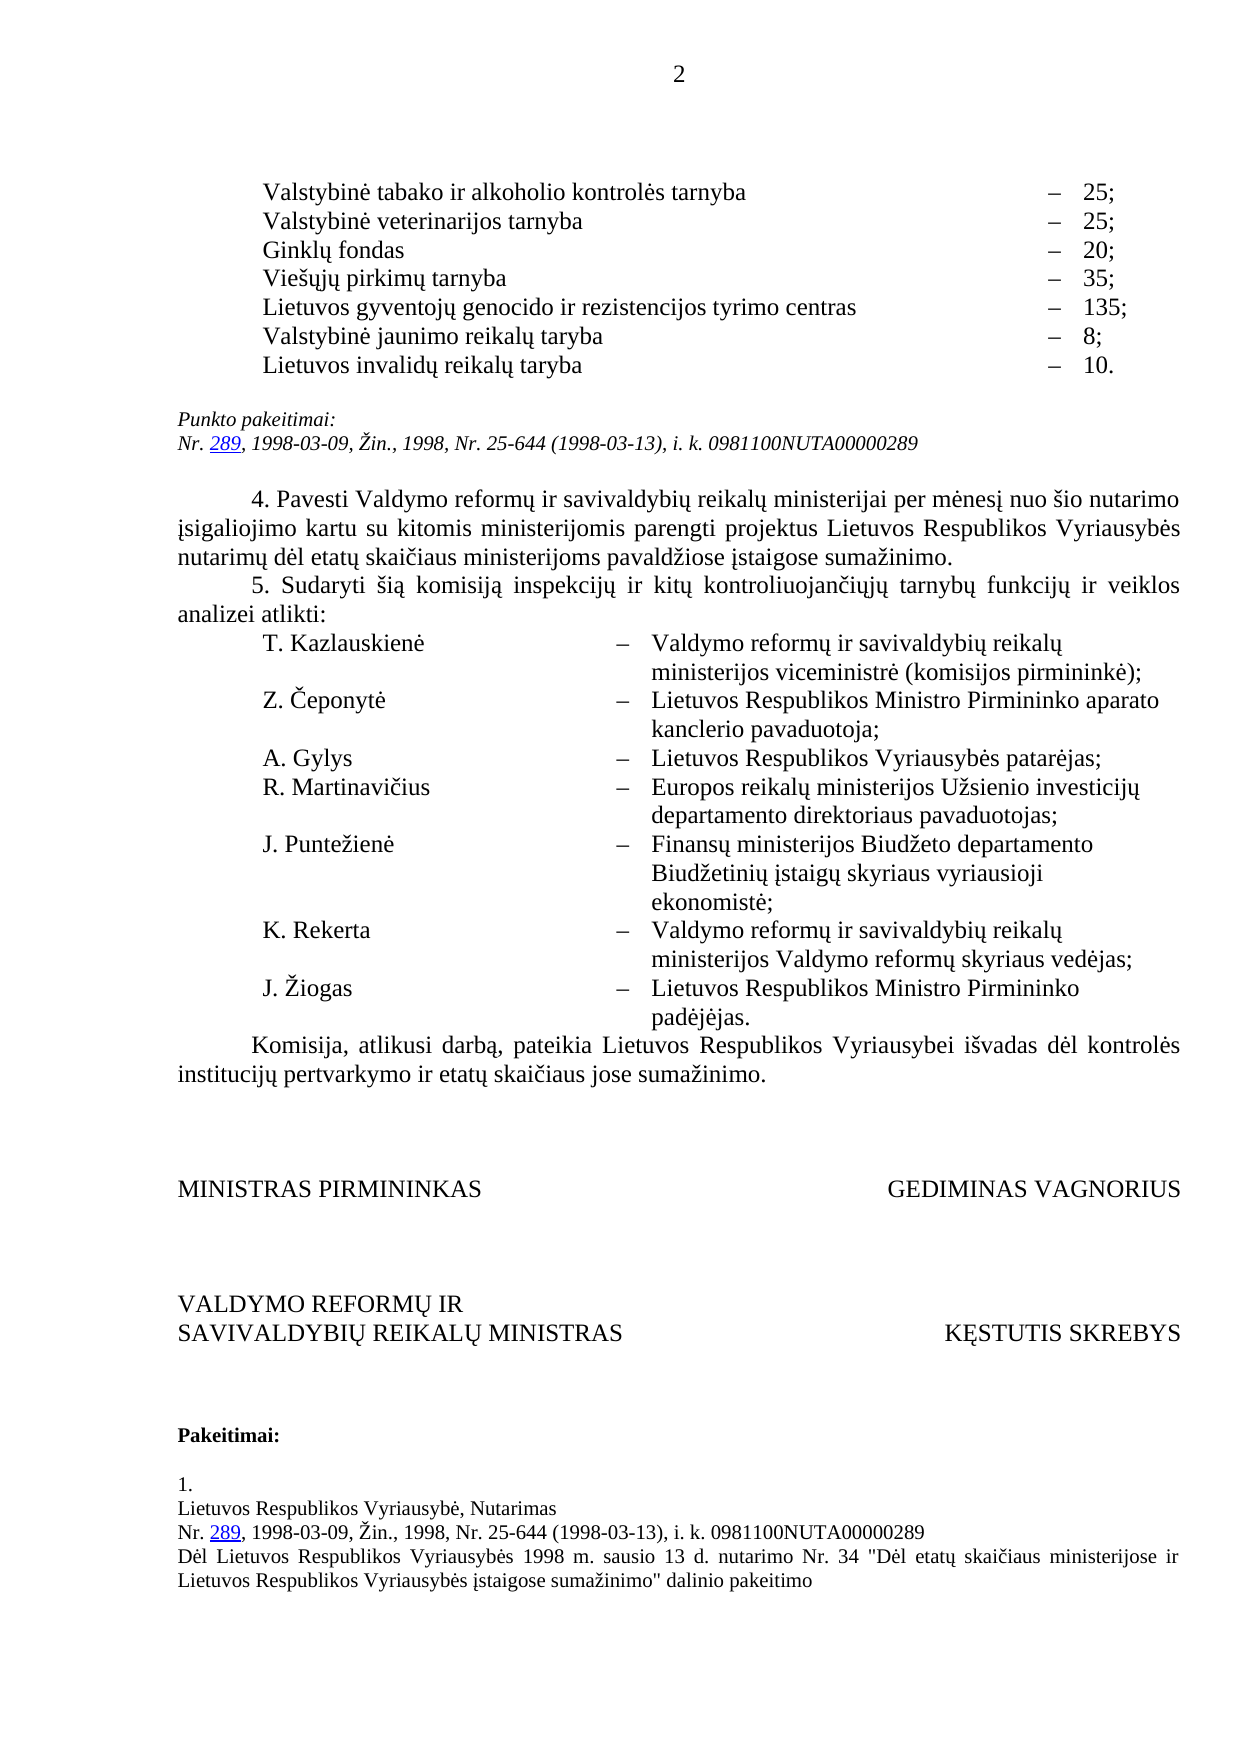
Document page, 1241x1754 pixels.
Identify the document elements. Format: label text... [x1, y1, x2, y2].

table_cell Europos reikalų ministerijos Užsienio investicijų departamento direktoriaus pavaduotojas; [640, 772, 1181, 829]
table_cell A. Gylys [177, 743, 576, 772]
table_cell Lietuvos gyventojų genocido ir rezistencijos tyrimo centras [177, 292, 987, 321]
text 5. Sudaryti šią komisiją inspekcijų ir kitų kontroliuojančiųjų tarnybų funkcijų ir veiklos analizei atlikti: [177, 570, 1181, 628]
text Lietuvos Respublikos Vyriausybė, Nutarimas [177, 1496, 1181, 1520]
table_cell Ginklų fondas [177, 235, 987, 263]
text VALDYMO REFORMŲ IR [177, 1289, 1181, 1318]
text MINISTRAS PIRMININKAS GEDIMINAS VAGNORIUS [177, 1174, 1181, 1203]
table_cell K. Rekerta [177, 915, 576, 973]
text Dėl Lietuvos Respublikos Vyriausybės 1998 m. sausio 13 d. nutarimo Nr. 34 "Dėl etatų skaičiaus ministerijose ir Lietuvos Respublikos Vyriausybės įstaigose sumažinimo" dalinio pakeitimo [177, 1544, 1181, 1592]
table_header T. Kazlauskienė [177, 628, 576, 685]
table_cell Z. Čeponytė [177, 685, 576, 743]
table_cell – [991, 206, 1072, 235]
table_cell – [991, 177, 1072, 206]
table_cell – [576, 915, 640, 973]
table_cell Valstybinė veterinarijos tarnyba [177, 206, 991, 235]
table_cell – [576, 772, 640, 829]
table_cell 8; [1072, 321, 1181, 350]
text Nr. 289, 1998-03-09, Žin., 1998, Nr. 25-644 (1998-03-13), i. k. 0981100NUTA00000289 [177, 431, 1181, 455]
table_cell 135; [1072, 292, 1181, 321]
table_cell – [576, 685, 640, 743]
table_cell J. Puntežienė [177, 829, 576, 915]
table_cell Finansų ministerijos Biudžeto departamento Biudžetinių įstaigų skyriaus vyriausioji ekonomistė; [640, 829, 1181, 915]
table_cell – [987, 321, 1072, 350]
table_cell – [987, 350, 1072, 378]
text 1. [177, 1472, 1181, 1496]
table_cell Valdymo reformų ir savivaldybių reikalų ministerijos Valdymo reformų skyriaus vedėjas; [640, 915, 1181, 973]
table_cell 20; [1072, 235, 1181, 263]
table_cell Valstybinė tabako ir alkoholio kontrolės tarnyba [177, 177, 991, 206]
text 4. Pavesti Valdymo reformų ir savivaldybių reikalų ministerijai per mėnesį nuo šio nutarimo įsigaliojimo kartu su kitomis ministerijomis parengti projektus Lietuvos Respublikos Vyriausybės nutarimų dėl etatų skaičiaus ministerijoms pavaldžiose įstaigose sumažinimo. [177, 484, 1181, 570]
table_cell 35; [1072, 264, 1181, 292]
text Punkto pakeitimai: [177, 407, 1181, 431]
table_cell Lietuvos Respublikos Vyriausybės patarėjas; [640, 743, 1181, 772]
table_cell – [576, 829, 640, 915]
table_cell 25; [1072, 177, 1181, 206]
table_cell Lietuvos invalidų reikalų taryba [177, 350, 987, 378]
text SAVIVALDYBIŲ REIKALŲ MINISTRAS KĘSTUTIS SKREBYS [177, 1318, 1181, 1347]
text Komisija, atlikusi darbą, pateikia Lietuvos Respublikos Vyriausybei išvadas dėl kontrolės institucijų pertvarkymo ir etatų skaičiaus jose sumažinimo. [177, 1030, 1181, 1088]
table_cell Lietuvos Respublikos Ministro Pirmininko padėjėjas. [640, 973, 1181, 1030]
table_cell Viešųjų pirkimų tarnyba [177, 264, 987, 292]
table_cell 25; [1072, 206, 1181, 235]
table_cell Valstybinė jaunimo reikalų taryba [177, 321, 987, 350]
table_cell Lietuvos Respublikos Ministro Pirmininko aparato kanclerio pavaduotoja; [640, 685, 1181, 743]
table_cell J. Žiogas [177, 973, 576, 1030]
table_cell – [987, 292, 1072, 321]
text Pakeitimai: [177, 1423, 1181, 1447]
table_header – [576, 628, 640, 685]
table_cell – [987, 264, 1072, 292]
text Nr. 289, 1998-03-09, Žin., 1998, Nr. 25-644 (1998-03-13), i. k. 0981100NUTA00000289 [177, 1520, 1181, 1544]
table_cell – [987, 235, 1072, 263]
table_cell 10. [1072, 350, 1181, 378]
table_cell – [576, 743, 640, 772]
table_cell R. Martinavičius [177, 772, 576, 829]
table_cell – [576, 973, 640, 1030]
table_header Valdymo reformų ir savivaldybių reikalų ministerijos viceministrė (komisijos pirmininkė); [640, 628, 1181, 685]
